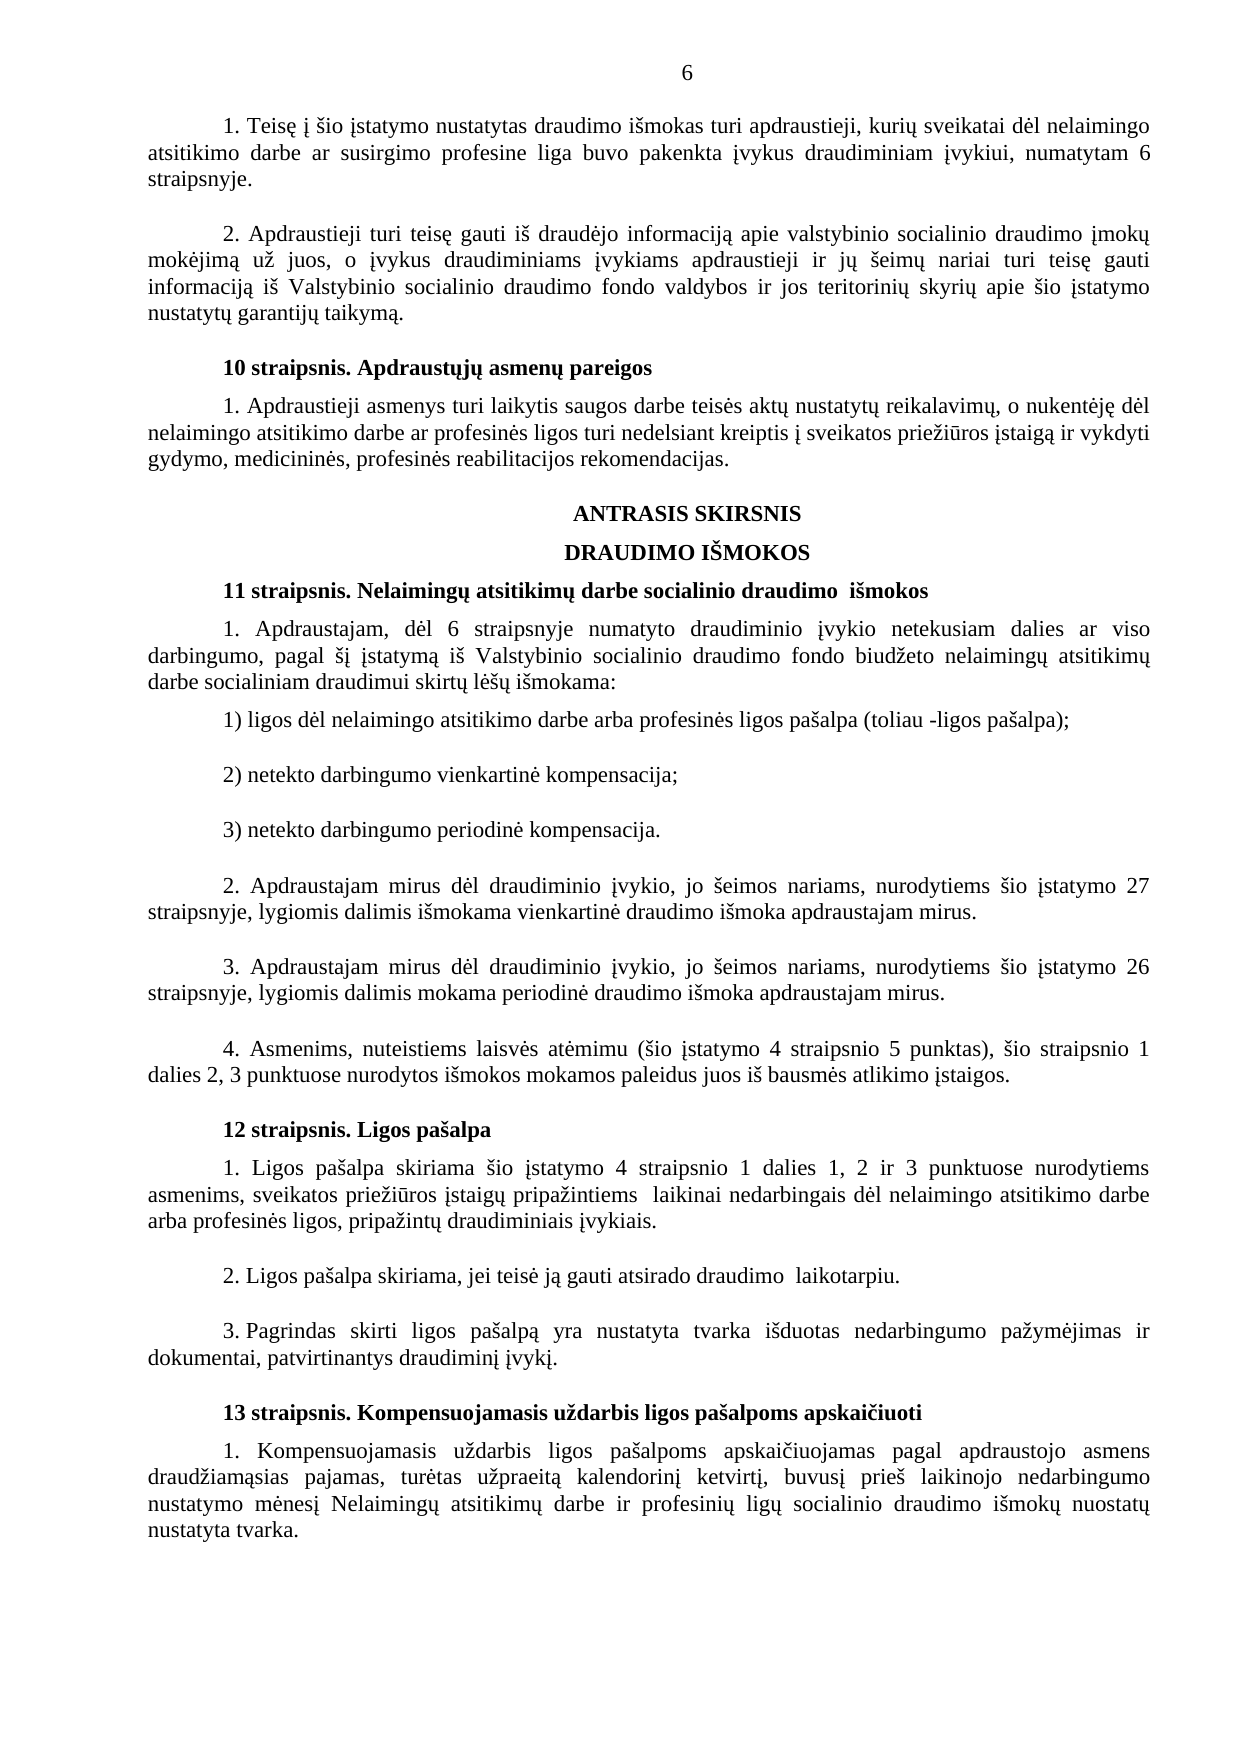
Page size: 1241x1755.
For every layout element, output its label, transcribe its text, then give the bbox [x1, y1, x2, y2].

text 4. Asmenims, nuteistiems laisvės atėmimu (šio įstatymo 4 straipsnio 5 punktas), šio straipsnio 1 dalies 2, 3 punktuose nurodytos išmokos mokamos paleidus juos iš bausmės atlikimo įstaigos. [148, 1034, 1152, 1087]
text 1. Teisę į šio įstatymo nustatytas draudimo išmokas turi apdraustieji, kurių sveikatai dėl nelaimingo atsitikimo darbe ar susirgimo profesine liga buvo pakenkta įvykus draudiminiam įvykiui, numatytam 6 straipsnyje. [148, 112, 1152, 191]
text 1. Ligos pašalpa skiriama šio įstatymo 4 straipsnio 1 dalies 1, 2 ir 3 punktuose nurodytiems asmenims, sveikatos priežiūros įstaigų pripažintiems laikinai nedarbingais dėl nelaimingo atsitikimo darbe arba profesinės ligos, pripažintų draudiminiais įvykiais. [148, 1154, 1152, 1233]
text 2. Ligos pašalpa skiriama, jei teisė ją gauti atsirado draudimo laikotarpiu. [148, 1262, 1152, 1288]
text 2. Apdraustieji turi teisę gauti iš draudėjo informaciją apie valstybinio socialinio draudimo įmokų mokėjimą už juos, o įvykus draudiminiams įvykiams apdraustieji ir jų šeimų nariai turi teisę gauti informaciją iš Valstybinio socialinio draudimo fondo valdybos ir jos teritorinių skyrių apie šio įstatymo nustatytų garantijų taikymą. [148, 220, 1152, 325]
text 2) netekto darbingumo vienkartinė kompensacija; [148, 761, 1152, 788]
text 1. Apdraustajam, dėl 6 straipsnyje numatyto draudiminio įvykio netekusiam dalies ar viso darbingumo, pagal šį įstatymą iš Valstybinio socialinio draudimo fondo biudžeto nelaimingų atsitikimų darbe socialiniam draudimui skirtų lėšų išmokama: [148, 615, 1152, 694]
text DRAUDIMO IŠMOKOS [148, 539, 1152, 565]
text 11 straipsnis. Nelaimingų atsitikimų darbe socialinio draudimo išmokos [148, 577, 1152, 603]
text 13 straipsnis. Kompensuojamasis uždarbis ligos pašalpoms apskaičiuoti [148, 1399, 1152, 1425]
text ANTRASIS SKIRSNIS [148, 500, 1152, 527]
text 1) ligos dėl nelaimingo atsitikimo darbe arba profesinės ligos pašalpa (toliau -ligos pašalpa); [148, 706, 1152, 733]
text 1. Kompensuojamasis uždarbis ligos pašalpoms apskaičiuojamas pagal apdraustojo asmens draudžiamąsias pajamas, turėtas užpraeitą kalendorinį ketvirtį, buvusį prieš laikinojo nedarbingumo nustatymo mėnesį Nelaimingų atsitikimų darbe ir profesinių ligų socialinio draudimo išmokų nuostatų nustatyta tvarka. [148, 1437, 1152, 1542]
text 12 straipsnis. Ligos pašalpa [148, 1116, 1152, 1142]
text 10 straipsnis. Apdraustųjų asmenų pareigos [148, 354, 1152, 381]
text 3. Pagrindas skirti ligos pašalpą yra nustatyta tvarka išduotas nedarbingumo pažymėjimas ir dokumentai, patvirtinantys draudiminį įvykį. [148, 1317, 1152, 1370]
text 2. Apdraustajam mirus dėl draudiminio įvykio, jo šeimos nariams, nurodytiems šio įstatymo 27 straipsnyje, lygiomis dalimis išmokama vienkartinė draudimo išmoka apdraustajam mirus. [148, 872, 1152, 924]
text 1. Apdraustieji asmenys turi laikytis saugos darbe teisės aktų nustatytų reikalavimų, o nukentėję dėl nelaimingo atsitikimo darbe ar profesinės ligos turi nedelsiant kreiptis į sveikatos priežiūros įstaigą ir vykdyti gydymo, medicininės, profesinės reabilitacijos rekomendacijas. [148, 392, 1152, 472]
text 3. Apdraustajam mirus dėl draudiminio įvykio, jo šeimos nariams, nurodytiems šio įstatymo 26 straipsnyje, lygiomis dalimis mokama periodinė draudimo išmoka apdraustajam mirus. [148, 953, 1152, 1006]
text 3) netekto darbingumo periodinė kompensacija. [148, 817, 1152, 843]
